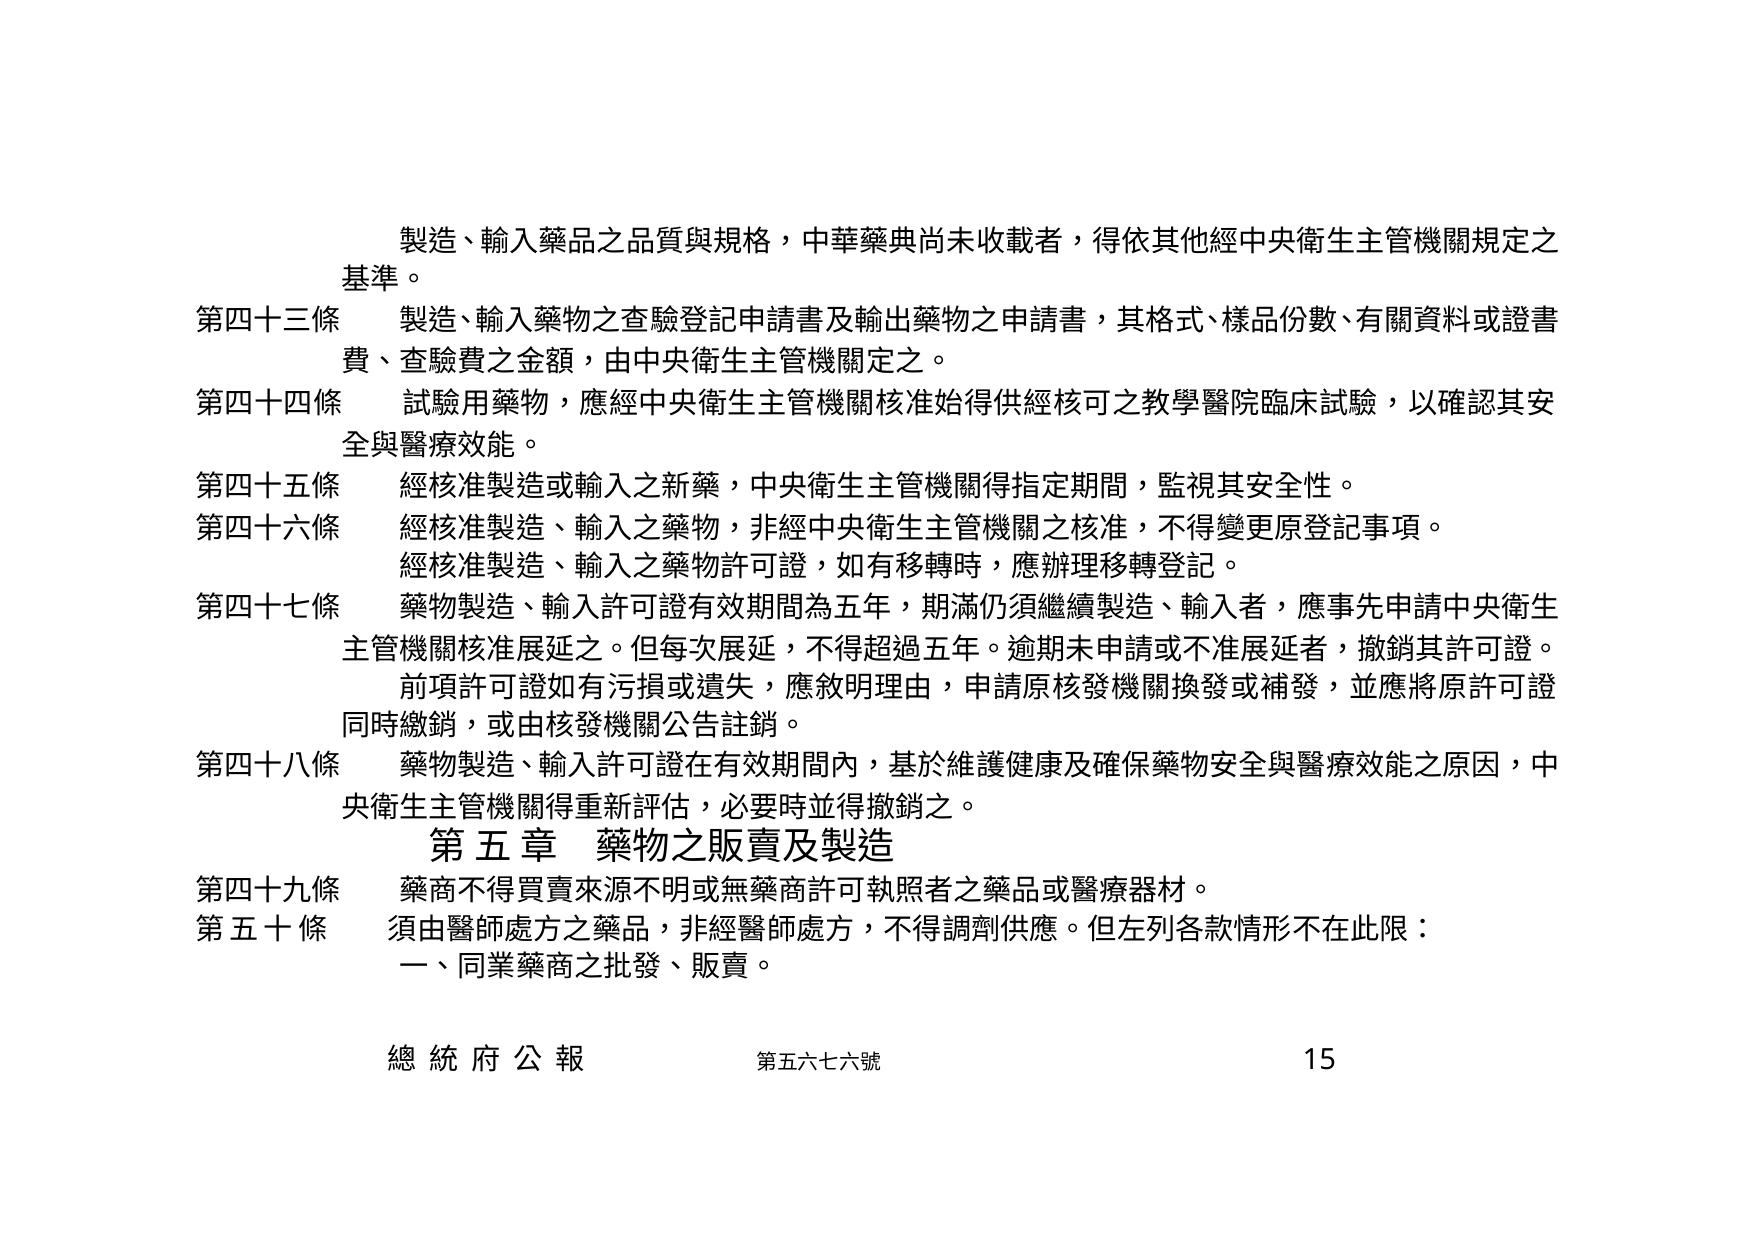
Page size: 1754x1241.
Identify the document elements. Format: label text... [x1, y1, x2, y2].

text 第五十條 須由醫師處方之藥品，非經醫師處方，不得調劑供應。但左列各款情形不在此限： [195, 909, 1559, 947]
text 前項許可證如有污損或遺失，應敘明理由，申請原核發機關換發或補發，並應將原許可證同時繳銷，或由核發機關公告註銷。 [341, 667, 1559, 742]
text 第 五 章 藥物之販賣及製造 [428, 826, 1559, 867]
text 第四十七條 藥物製造、輸入許可證有效期間為五年，期滿仍須繼續製造、輸入者，應事先申請中央衛生主管機關核准展延之。但每次展延，不得超過五年。逾期未申請或不准展延者，撤銷其許可證。 [195, 584, 1559, 667]
text 第四十三條 製造、輸入藥物之查驗登記申請書及輸出藥物之申請書，其格式、樣品份數、有關資料或證書費、查驗費之金額，由中央衛生主管機關定之。 [195, 297, 1559, 380]
text 第四十九條 藥商不得買賣來源不明或無藥商許可執照者之藥品或醫療器材。 [195, 867, 1559, 909]
text 製造、輸入藥品之品質與規格，中華藥典尚未收載者，得依其他經中央衛生主管機關規定之基準。 [341, 222, 1559, 297]
text 一、同業藥商之批發、販賣。 [399, 947, 1559, 984]
text 第四十五條 經核准製造或輸入之新藥，中央衛生主管機關得指定期間，監視其安全性。 [195, 463, 1559, 505]
text 經核准製造、輸入之藥物許可證，如有移轉時，應辦理移轉登記。 [341, 547, 1559, 584]
text 第四十四條 試驗用藥物，應經中央衛生主管機關核准始得供經核可之教學醫院臨床試驗，以確認其安全與醫療效能。 [195, 380, 1559, 463]
text 第四十八條 藥物製造、輸入許可證在有效期間內，基於維護健康及確保藥物安全與醫療效能之原因，中央衛生主管機關得重新評估，必要時並得撤銷之。 [195, 742, 1559, 826]
text 第四十六條 經核准製造、輸入之藥物，非經中央衛生主管機關之核准，不得變更原登記事項。 [195, 505, 1559, 547]
